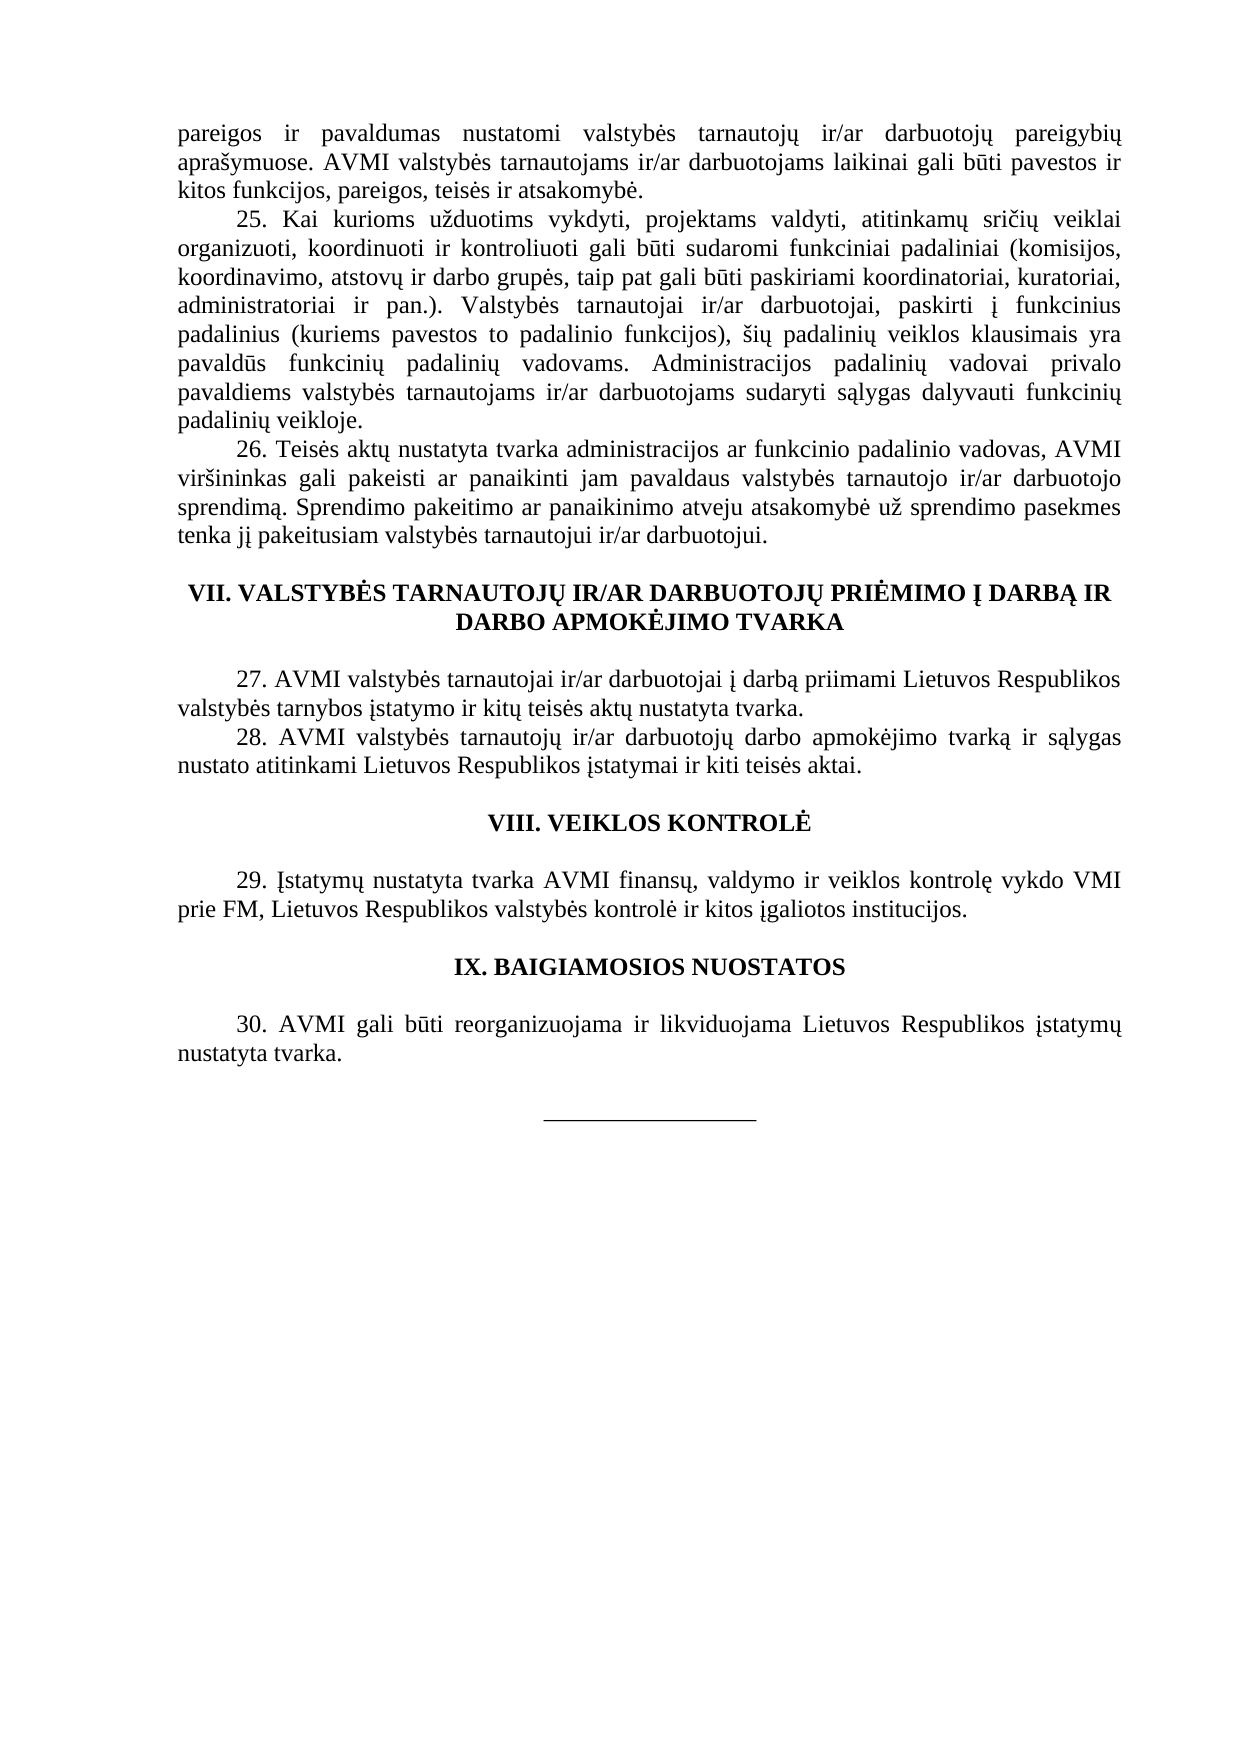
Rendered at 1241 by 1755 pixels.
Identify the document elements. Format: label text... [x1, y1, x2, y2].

text 26. Teisės aktų nustatyta tvarka administracijos ar funkcinio padalinio vadovas, AVMI viršininkas gali pakeisti ar panaikinti jam pavaldaus valstybės tarnautojo ir/ar darbuotojo sprendimą. Sprendimo pakeitimo ar panaikinimo atveju atsakomybė už sprendimo pasekmes tenka jį pakeitusiam valstybės tarnautojui ir/ar darbuotojui. [177, 434, 1122, 549]
text pareigos ir pavaldumas nustatomi valstybės tarnautojų ir/ar darbuotojų pareigybių aprašymuose. AVMI valstybės tarnautojams ir/ar darbuotojams laikinai gali būti pavestos ir kitos funkcijos, pareigos, teisės ir atsakomybė. [177, 118, 1122, 204]
text VII. VALSTYBĖS TARNAUTOJŲ IR/AR DARBUOTOJŲ PRIĖMIMO Į DARBĄ IR DARBO APMOKĖJIMO TVARKA [177, 578, 1122, 636]
text IX. BAIGIAMOSIOS NUOSTATOS [177, 952, 1122, 981]
text 27. AVMI valstybės tarnautojai ir/ar darbuotojai į darbą priimami Lietuvos Respublikos valstybės tarnybos įstatymo ir kitų teisės aktų nustatyta tvarka. [177, 664, 1122, 722]
text 25. Kai kurioms užduotims vykdyti, projektams valdyti, atitinkamų sričių veiklai organizuoti, koordinuoti ir kontroliuoti gali būti sudaromi funkciniai padaliniai (komisijos, koordinavimo, atstovų ir darbo grupės, taip pat gali būti paskiriami koordinatoriai, kuratoriai, administratoriai ir pan.). Valstybės tarnautojai ir/ar darbuotojai, paskirti į funkcinius padalinius (kuriems pavestos to padalinio funkcijos), šių padalinių veiklos klausimais yra pavaldūs funkcinių padalinių vadovams. Administracijos padalinių vadovai privalo pavaldiems valstybės tarnautojams ir/ar darbuotojams sudaryti sąlygas dalyvauti funkcinių padalinių veikloje. [177, 204, 1122, 434]
text 28. AVMI valstybės tarnautojų ir/ar darbuotojų darbo apmokėjimo tvarką ir sąlygas nustato atitinkami Lietuvos Respublikos įstatymai ir kiti teisės aktai. [177, 722, 1122, 779]
text _________________ [177, 1096, 1122, 1124]
text 29. Įstatymų nustatyta tvarka AVMI finansų, valdymo ir veiklos kontrolę vykdo VMI prie FM, Lietuvos Respublikos valstybės kontrolė ir kitos įgaliotos institucijos. [177, 866, 1122, 923]
text 30. AVMI gali būti reorganizuojama ir likviduojama Lietuvos Respublikos įstatymų nustatyta tvarka. [177, 1009, 1122, 1067]
text VIII. VEIKLOS KONTROLĖ [177, 808, 1122, 837]
